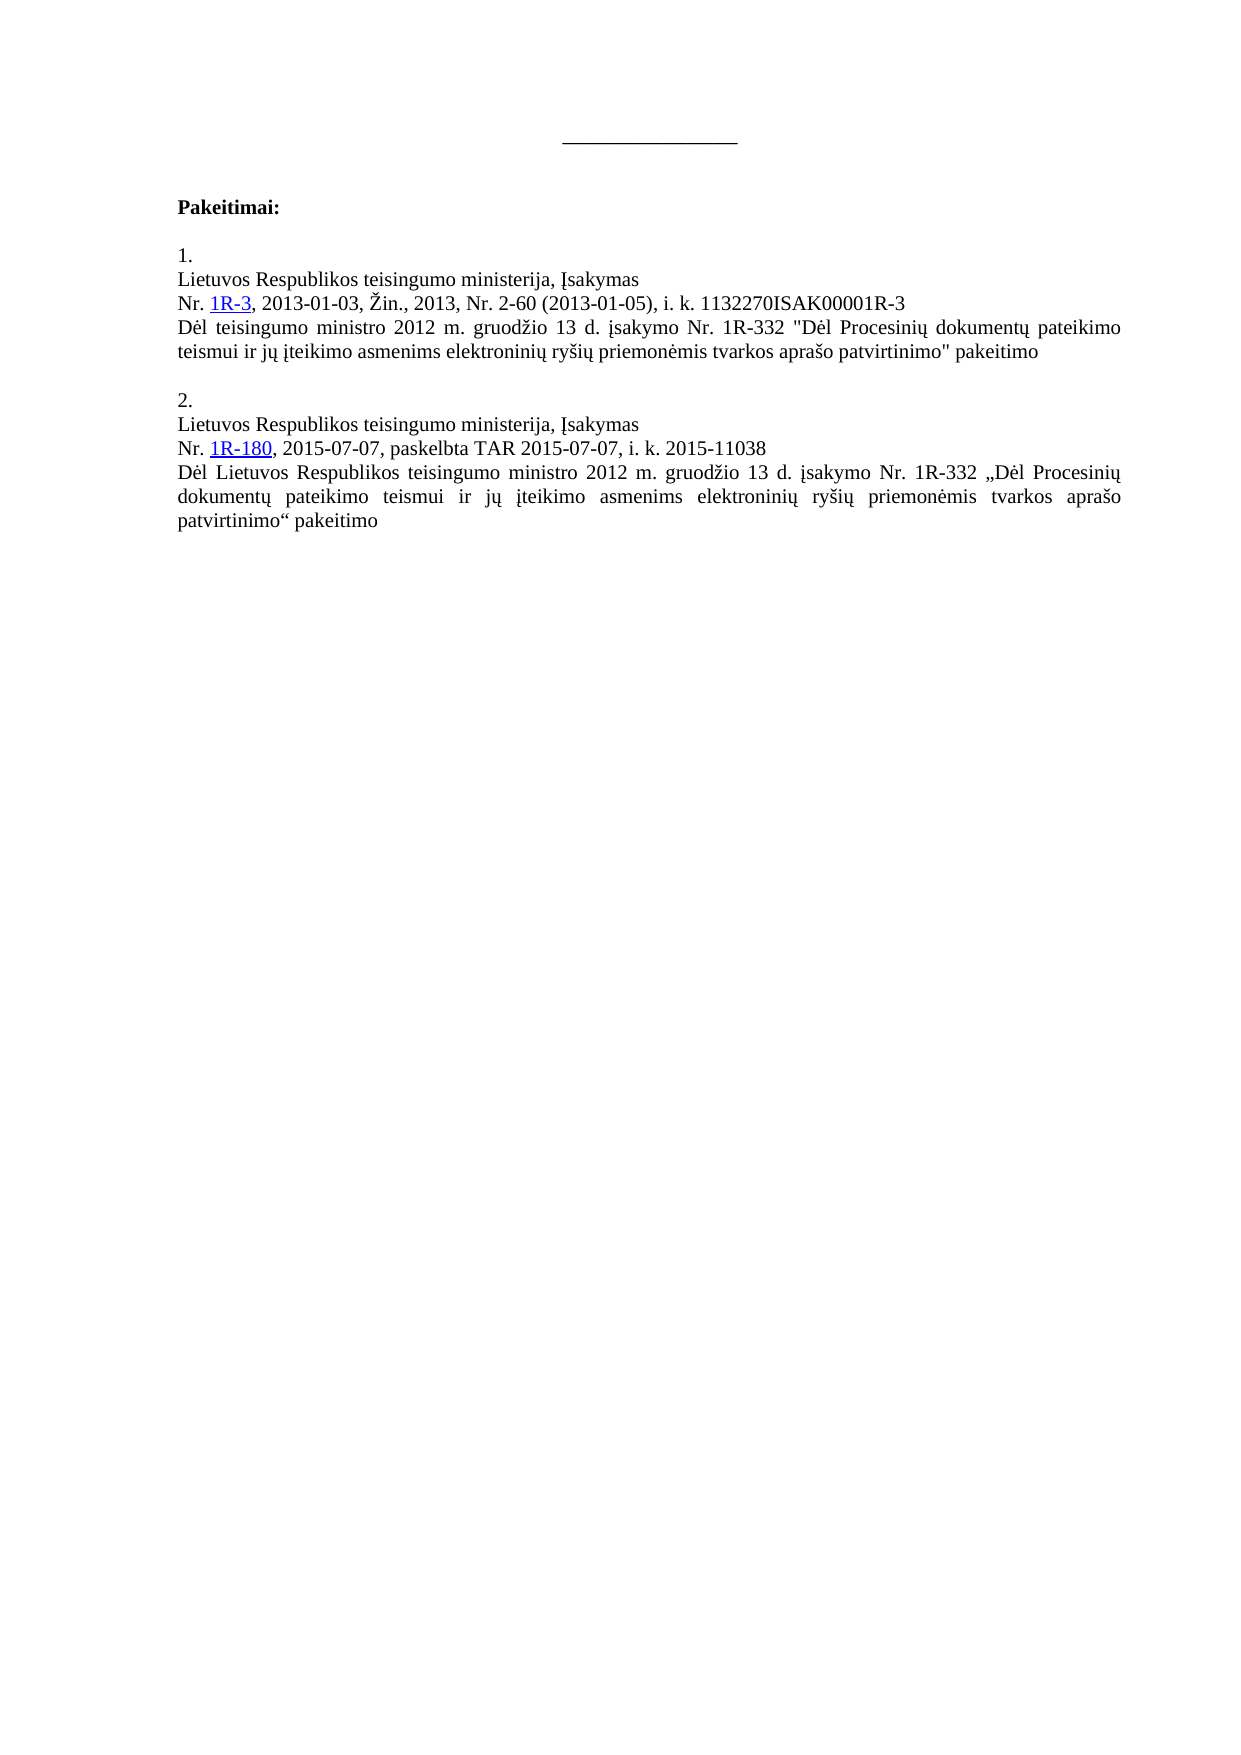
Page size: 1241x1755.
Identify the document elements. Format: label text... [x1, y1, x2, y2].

text 1. [177, 243, 1122, 267]
text ______________ [177, 118, 1122, 147]
text Nr. 1R-3, 2013-01-03, Žin., 2013, Nr. 2-60 (2013-01-05), i. k. 1132270ISAK00001R-3 [177, 291, 1122, 315]
text Lietuvos Respublikos teisingumo ministerija, Įsakymas [177, 267, 1122, 291]
text Nr. 1R-180, 2015-07-07, paskelbta TAR 2015-07-07, i. k. 2015-11038 [177, 436, 1122, 460]
text Dėl Lietuvos Respublikos teisingumo ministro 2012 m. gruodžio 13 d. įsakymo Nr. 1R-332 „Dėl Procesinių dokumentų pateikimo teismui ir jų įteikimo asmenims elektroninių ryšių priemonėmis tvarkos aprašo patvirtinimo“ pakeitimo [177, 460, 1122, 532]
text Pakeitimai: [177, 195, 1122, 219]
text Dėl teisingumo ministro 2012 m. gruodžio 13 d. įsakymo Nr. 1R-332 "Dėl Procesinių dokumentų pateikimo teismui ir jų įteikimo asmenims elektroninių ryšių priemonėmis tvarkos aprašo patvirtinimo" pakeitimo [177, 315, 1122, 363]
text 2. [177, 387, 1122, 412]
text Lietuvos Respublikos teisingumo ministerija, Įsakymas [177, 412, 1122, 436]
